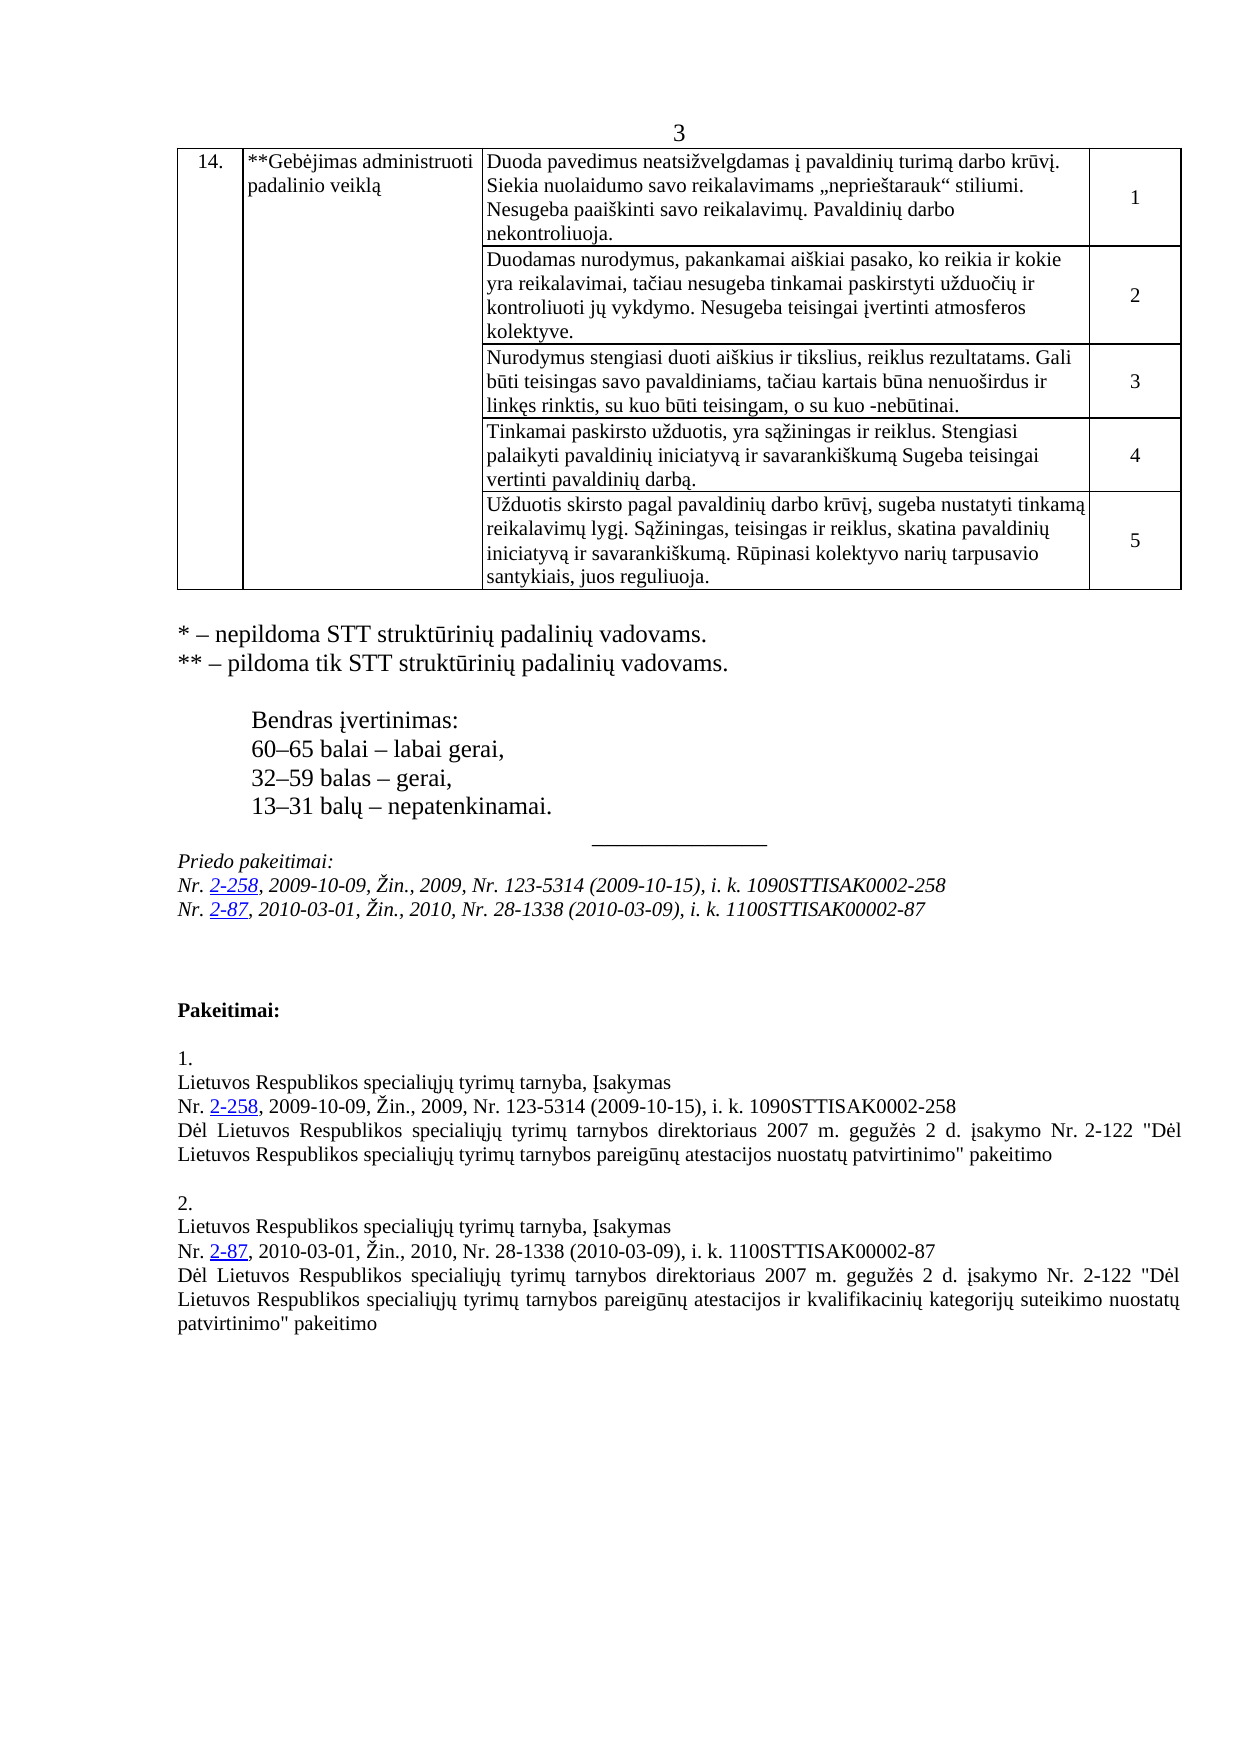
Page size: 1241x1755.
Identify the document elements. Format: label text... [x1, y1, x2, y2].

text ______________ [177, 820, 1181, 849]
text Bendras įvertinimas: [177, 705, 1181, 734]
table_cell Duodamas nurodymus, pakankamai aiškiai pasako, ko reikia ir kokie yra reikalavimai, tačiau nesugeba tinkamai paskirstyti užduočių ir kontroliuoti jų vykdymo. Nesugeba teisingai įvertinti atmosferos kolektyve. [483, 247, 1089, 343]
table_cell Tinkamai paskirsto užduotis, yra sąžiningas ir reiklus. Stengiasi palaikyti pavaldinių iniciatyvą ir savarankiškumą Sugeba teisingai vertinti pavaldinių darbą. [483, 419, 1089, 491]
text Nr. 2-258, 2009-10-09, Žin., 2009, Nr. 123-5314 (2009-10-15), i. k. 1090STTISAK0002-258 [177, 873, 1181, 897]
text Nr. 2-87, 2010-03-01, Žin., 2010, Nr. 28-1338 (2010-03-09), i. k. 1100STTISAK00002-87 [177, 1238, 1181, 1263]
text 1. [177, 1046, 1181, 1070]
text Pakeitimai: [177, 998, 1181, 1022]
text 13–31 balų – nepatenkinamai. [177, 791, 1181, 820]
table_cell 3 [1090, 345, 1180, 417]
table_cell 2 [1090, 247, 1180, 343]
text Lietuvos Respublikos specialiųjų tyrimų tarnyba, Įsakymas [177, 1070, 1181, 1094]
text ** – pildoma tik STT struktūrinių padalinių vadovams. [177, 648, 1181, 676]
table_cell 1 [1090, 149, 1180, 245]
text Dėl Lietuvos Respublikos specialiųjų tyrimų tarnybos direktoriaus 2007 m. gegužės 2 d. įsakymo Nr. 2-122 "Dėl Lietuvos Respublikos specialiųjų tyrimų tarnybos pareigūnų atestacijos ir kvalifikacinių kategorijų suteikimo nuostatų patvirtinimo" pakeitimo [177, 1263, 1181, 1335]
text 32–59 balas – gerai, [177, 763, 1181, 791]
text Dėl Lietuvos Respublikos specialiųjų tyrimų tarnybos direktoriaus 2007 m. gegužės 2 d. įsakymo Nr. 2-122 "Dėl Lietuvos Respublikos specialiųjų tyrimų tarnybos pareigūnų atestacijos nuostatų patvirtinimo" pakeitimo [177, 1118, 1181, 1166]
text Priedo pakeitimai: [177, 849, 1181, 873]
text Lietuvos Respublikos specialiųjų tyrimų tarnyba, Įsakymas [177, 1214, 1181, 1238]
table_cell Nurodymus stengiasi duoti aiškius ir tikslius, reiklus rezultatams. Gali būti teisingas savo pavaldiniams, tačiau kartais būna nenuoširdus ir linkęs rinktis, su kuo būti teisingam, o su kuo -nebūtinai. [483, 345, 1089, 417]
text Nr. 2-87, 2010-03-01, Žin., 2010, Nr. 28-1338 (2010-03-09), i. k. 1100STTISAK00002-87 [177, 897, 1181, 921]
table_cell Užduotis skirsto pagal pavaldinių darbo krūvį, sugeba nustatyti tinkamą reikalavimų lygį. Sąžiningas, teisingas ir reiklus, skatina pavaldinių iniciatyvą ir savarankiškumą. Rūpinasi kolektyvo narių tarpusavio santykiais, juos reguliuoja. [483, 492, 1089, 588]
table_cell 4 [1090, 419, 1180, 491]
text * – nepildoma STT struktūrinių padalinių vadovams. [177, 619, 1181, 648]
table_cell 5 [1090, 492, 1180, 588]
text 60–65 balai – labai gerai, [177, 734, 1181, 763]
text 2. [177, 1190, 1181, 1214]
table_cell 14. [178, 149, 242, 588]
text Nr. 2-258, 2009-10-09, Žin., 2009, Nr. 123-5314 (2009-10-15), i. k. 1090STTISAK0002-258 [177, 1094, 1181, 1118]
table_cell **Gebėjimas administruoti padalinio veiklą [244, 149, 482, 588]
table_cell Duoda pavedimus neatsižvelgdamas į pavaldinių turimą darbo krūvį. Siekia nuolaidumo savo reikalavimams „neprieštarauk“ stiliumi. Nesugeba paaiškinti savo reikalavimų. Pavaldinių darbo nekontroliuoja. [483, 149, 1089, 245]
